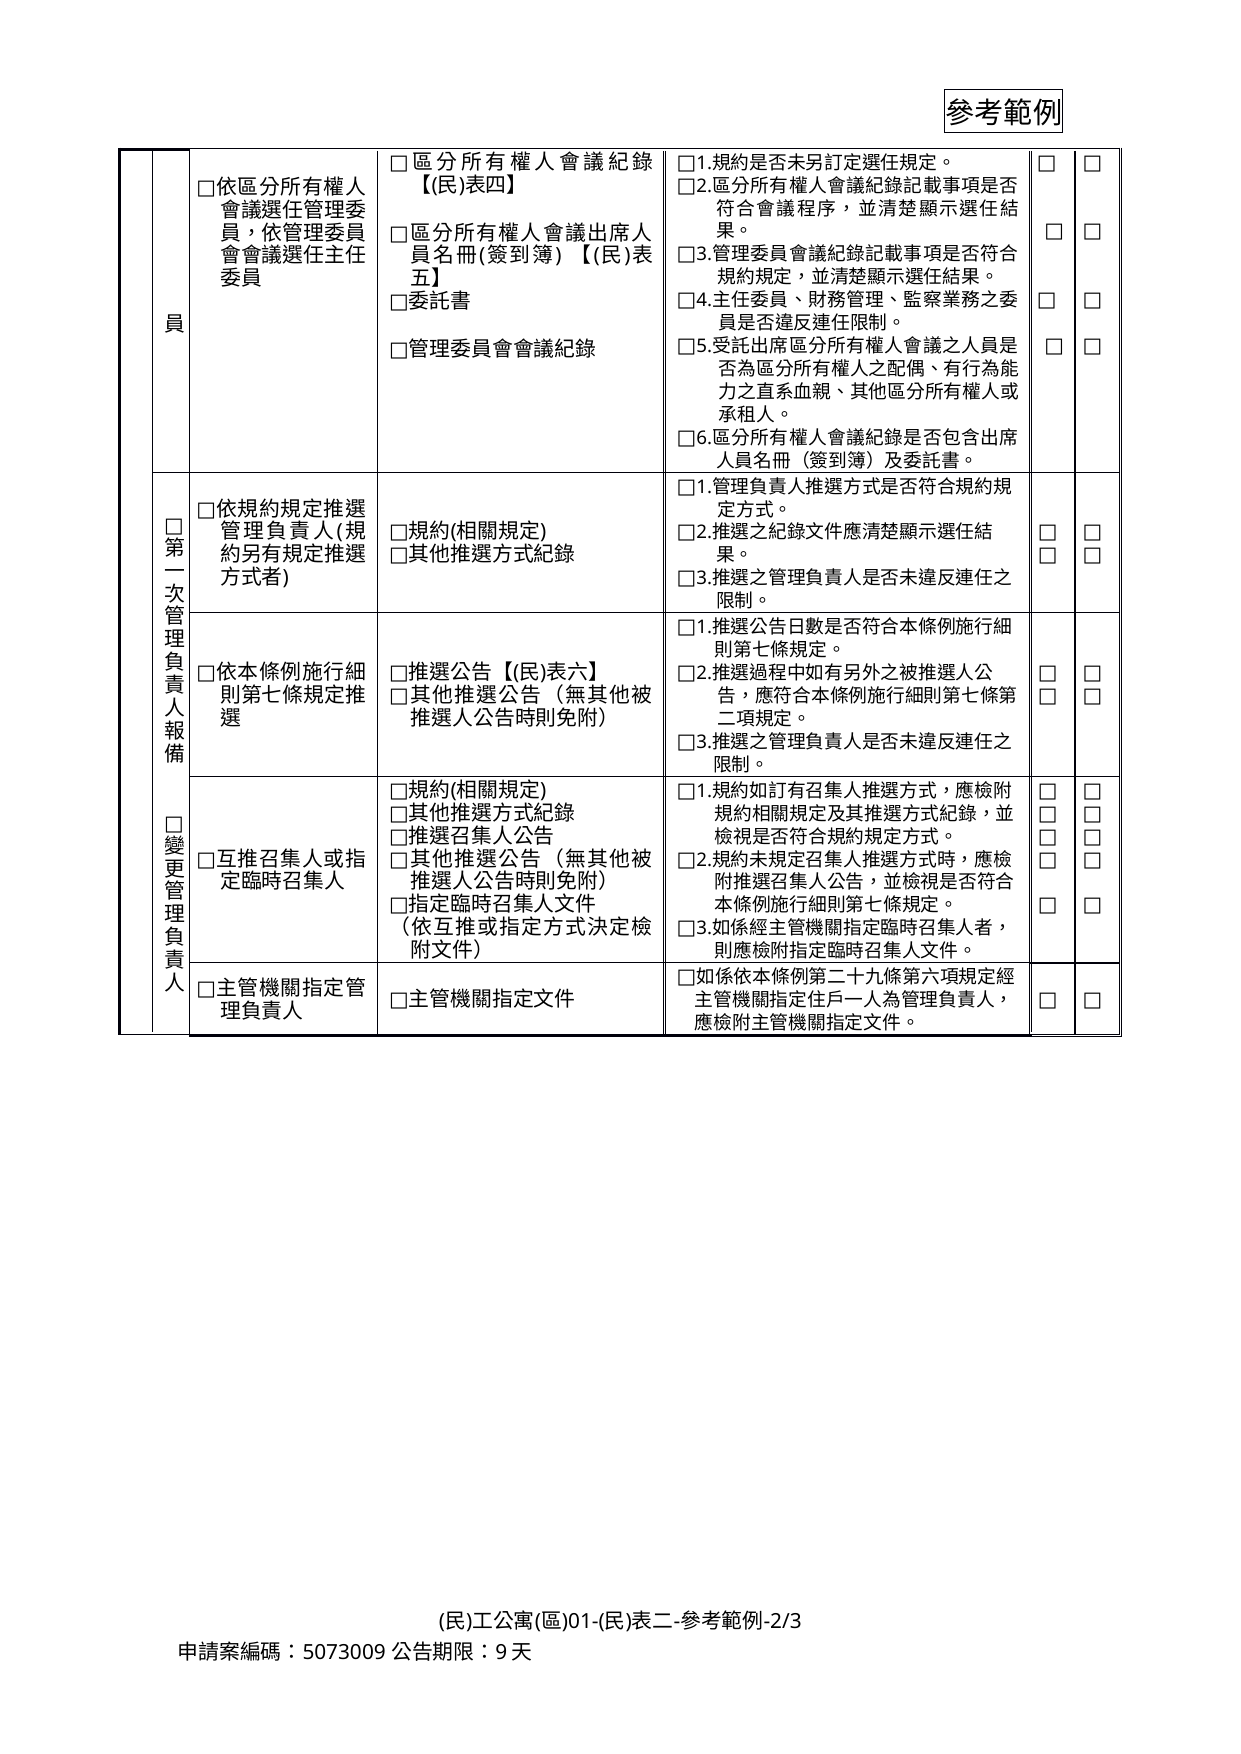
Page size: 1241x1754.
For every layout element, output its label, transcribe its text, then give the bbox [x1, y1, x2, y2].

table_cell □依本條例施行細則第七條規定推選 [190, 613, 377, 776]
table_cell □ □ [1032, 613, 1074, 776]
table_cell □ □ □ □ [1075, 149, 1119, 472]
table_cell □第一次管理負責人報備 □變更管理負責人 [152, 473, 189, 1034]
table_cell □主管機關指定文件 [378, 963, 663, 1034]
table_cell □區分所有權人會議紀錄【(民)表四】 □區分所有權人會議出席人員名冊(簽到簿) 【(民)表五】 □委託書 □管理委員會會議紀錄 [377, 149, 665, 472]
table_cell □規約(相關規定) □其他推選方式紀錄 [378, 473, 663, 612]
table_cell □ □ [1032, 473, 1074, 612]
table_cell □1.規約是否未另訂定選任規定。 □2.區分所有權人會議紀錄記載事項是否符合會議程序，並清楚顯示選任結果。 □3.管理委員會議紀錄記載事項是否符合規約規定，並清楚顯示選任結果。 □4.主任委員、財務管理、監察業務之委員是否違反連任限制。 □5.受託出席區分所有權人會議之人員是否為區分所有權人之配偶、有行為能力之直系血親、其他區分所有權人或承租人。 □6.區分所有權人會議紀錄是否包含出席人員名冊（簽到簿）及委託書。 [665, 149, 1031, 472]
table_cell □ □ □ □ [1031, 149, 1075, 472]
table_cell □1.管理負責人推選方式是否符合規約規定方式。 □2.推選之紀錄文件應清楚顯示選任結果。 □3.推選之管理負責人是否未違反連任之限制。 [666, 473, 1029, 612]
table_cell □1.規約如訂有召集人推選方式，應檢附規約相關規定及其推選方式紀錄，並檢視是否符合規約規定方式。 □2.規約未規定召集人推選方式時，應檢附推選召集人公告，並檢視是否符合本條例施行細則第七條規定。 □3.如係經主管機關指定臨時召集人者，則應檢附指定臨時召集人文件。 [666, 777, 1029, 962]
table_cell □ □ □ □ □ [1032, 777, 1074, 962]
table_cell □規約(相關規定) □其他推選方式紀錄 □推選召集人公告 □其他推選公告（無其他被推選人公告時則免附） □指定臨時召集人文件 （依互推或指定方式決定檢附文件） [378, 777, 663, 962]
table_cell □推選公告【(民)表六】 □其他推選公告（無其他被推選人公告時則免附） [378, 613, 663, 776]
table_cell □ □ □ □ □ [1076, 777, 1119, 962]
table_cell □ [1076, 964, 1119, 1034]
table_cell □如係依本條例第二十九條第六項規定經主管機關指定住戶一人為管理負責人，應檢附主管機關指定文件。 [666, 963, 1029, 1034]
table_cell □1.推選公告日數是否符合本條例施行細則第七條規定。 □2.推選過程中如有另外之被推選人公告，應符合本條例施行細則第七條第二項規定。 □3.推選之管理負責人是否未違反連任之限制。 [666, 613, 1029, 776]
table_cell □依區分所有權人會議選任管理委員，依管理委員會會議選任主任委員 [190, 149, 377, 472]
table_cell □依規約規定推選管理負責人(規約另有規定推選方式者) [190, 473, 377, 612]
table_cell 員 [153, 151, 189, 472]
table_cell □ [1031, 964, 1074, 1034]
table_cell □互推召集人或指定臨時召集人 [190, 777, 377, 962]
table_cell □ □ [1076, 473, 1119, 612]
table_cell □ □ [1076, 613, 1119, 776]
table_cell ▓管理委員會 □管理負責人(續下頁) [121, 151, 152, 1034]
table_cell □主管機關指定管理負責人 [190, 963, 377, 1034]
